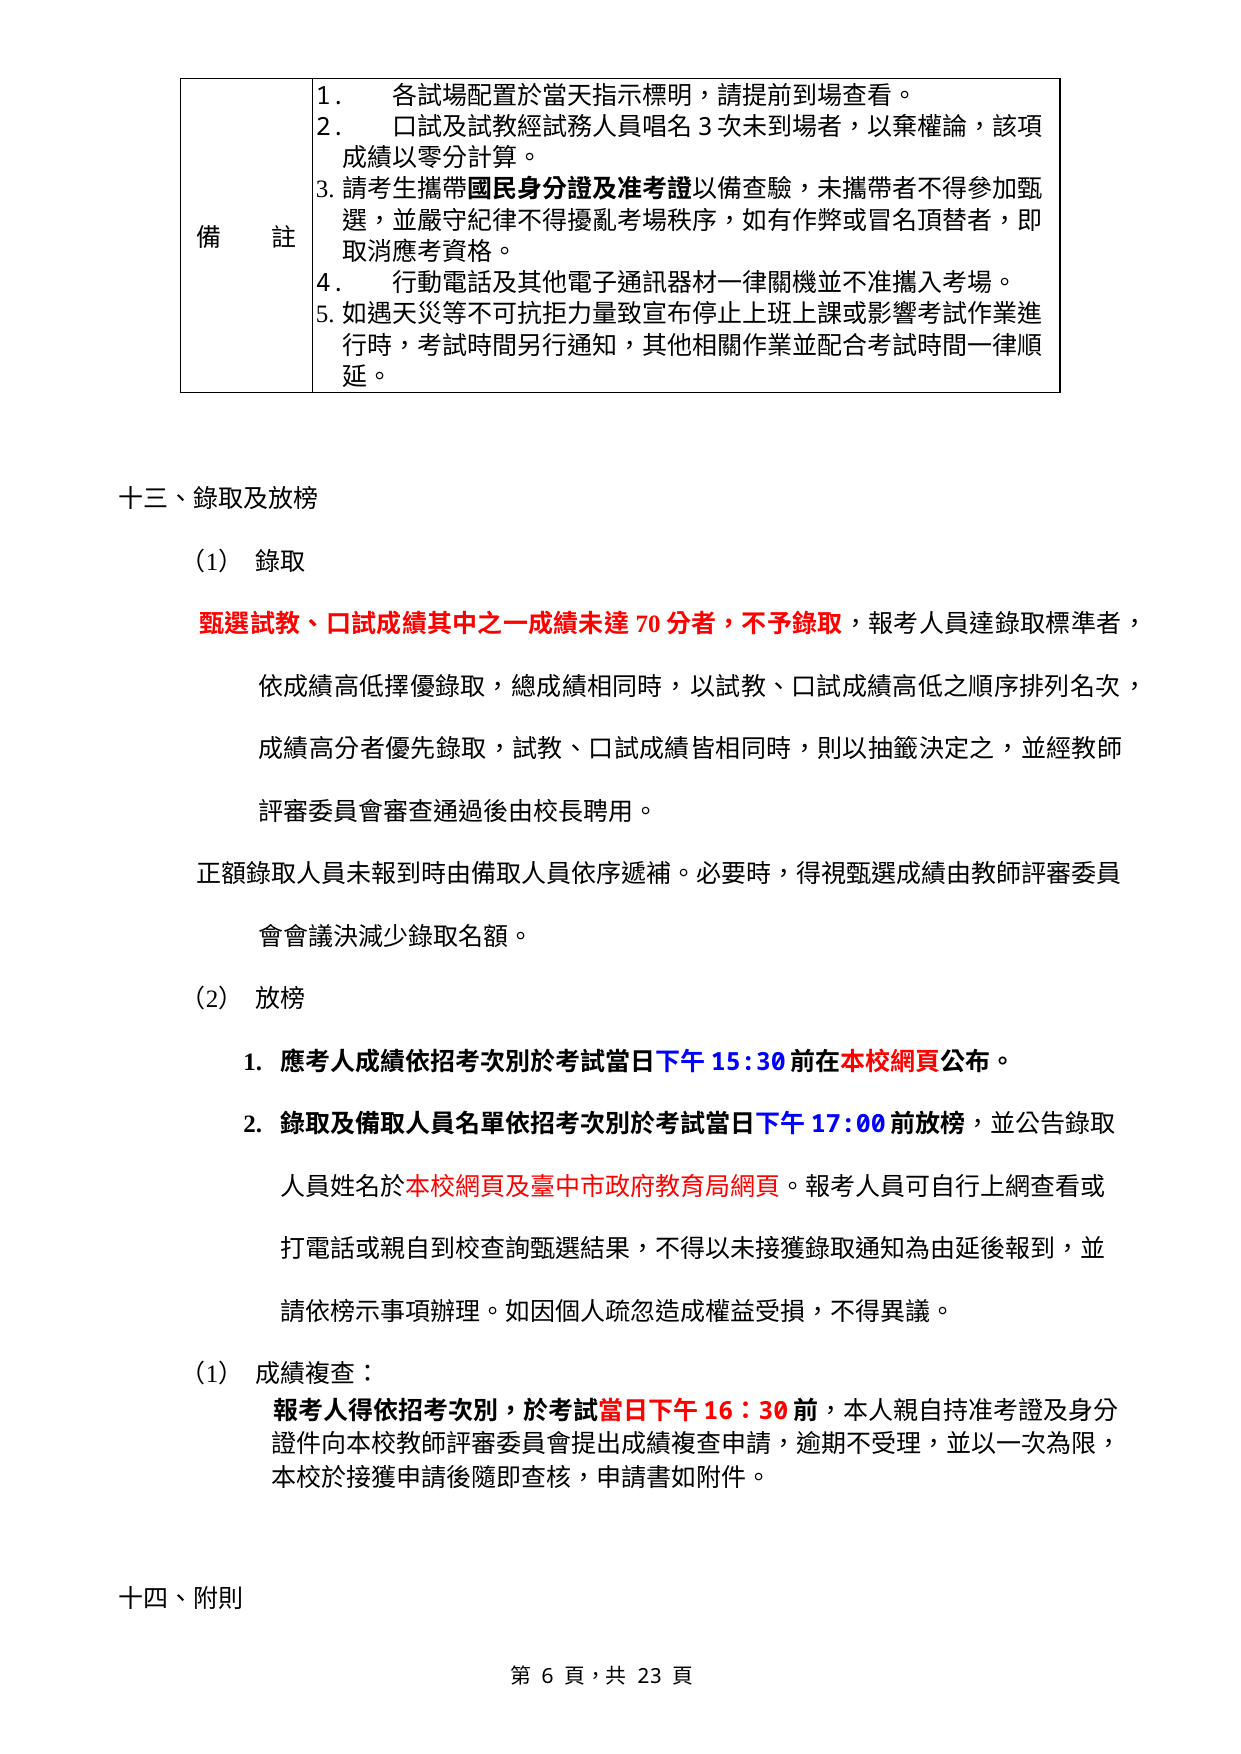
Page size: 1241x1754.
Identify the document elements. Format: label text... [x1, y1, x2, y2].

list 放榜 [181, 955, 1122, 1018]
text 正額錄取人員未報到時由備取人員依序遞補。必要時，得視甄選成績由教師評審委員會會議決減少錄取名額。 [133, 830, 1122, 955]
text 十三、錄取及放榜 [118, 455, 1122, 518]
list 應考人成績依招考次別於考試當日下午15:30前在本校網頁公布。 [243, 1018, 1122, 1080]
table_cell 各試場配置於當天指示標明，請提前到場查看。 口試及試教經試務人員唱名3次未到場者，以棄權論，該項成績以零分計算。 請考生攜帶國民身分證及准考證以備查驗，未攜帶者不得參加甄選，並嚴守紀律不得擾亂考場秩序，如有作弊或冒名頂替者，即取消應考資格。 行動電話及其他電子通訊器材一律關機並不准攜入考場。 如遇天災等不可抗拒力量致宣布停止上班上課或影響考試作業進行時，考試時間另行通知，其他相關作業並配合考試時間一律順延。 [313, 79, 1059, 392]
list 成績複查： [181, 1330, 1122, 1393]
table_cell 備 註 [181, 79, 312, 392]
list 錄取 [181, 518, 1122, 580]
text 甄選試教、口試成績其中之一成績未達70分者，不予錄取，報考人員達錄取標準者，依成績高低擇優錄取，總成績相同時，以試教、口試成績高低之順序排列名次，成績高分者優先錄取，試教、口試成績皆相同時，則以抽籤決定之，並經教師評審委員會審查通過後由校長聘用。 [133, 580, 1122, 830]
text 十四、附則 [118, 1555, 1122, 1618]
text 報考人得依招考次別，於考試當日下午16：30前，本人親自持准考證及身分證件向本校教師評審委員會提出成績複查申請，逾期不受理，並以一次為限，本校於接獲申請後隨即查核，申請書如附件。 [243, 1393, 1122, 1493]
list 錄取及備取人員名單依招考次別於考試當日下午17:00前放榜，並公告錄取人員姓名於本校網頁及臺中市政府教育局網頁。報考人員可自行上網查看或打電話或親自到校查詢甄選結果，不得以未接獲錄取通知為由延後報到，並請依榜示事項辦理。如因個人疏忽造成權益受損，不得異議。 [243, 1080, 1122, 1330]
